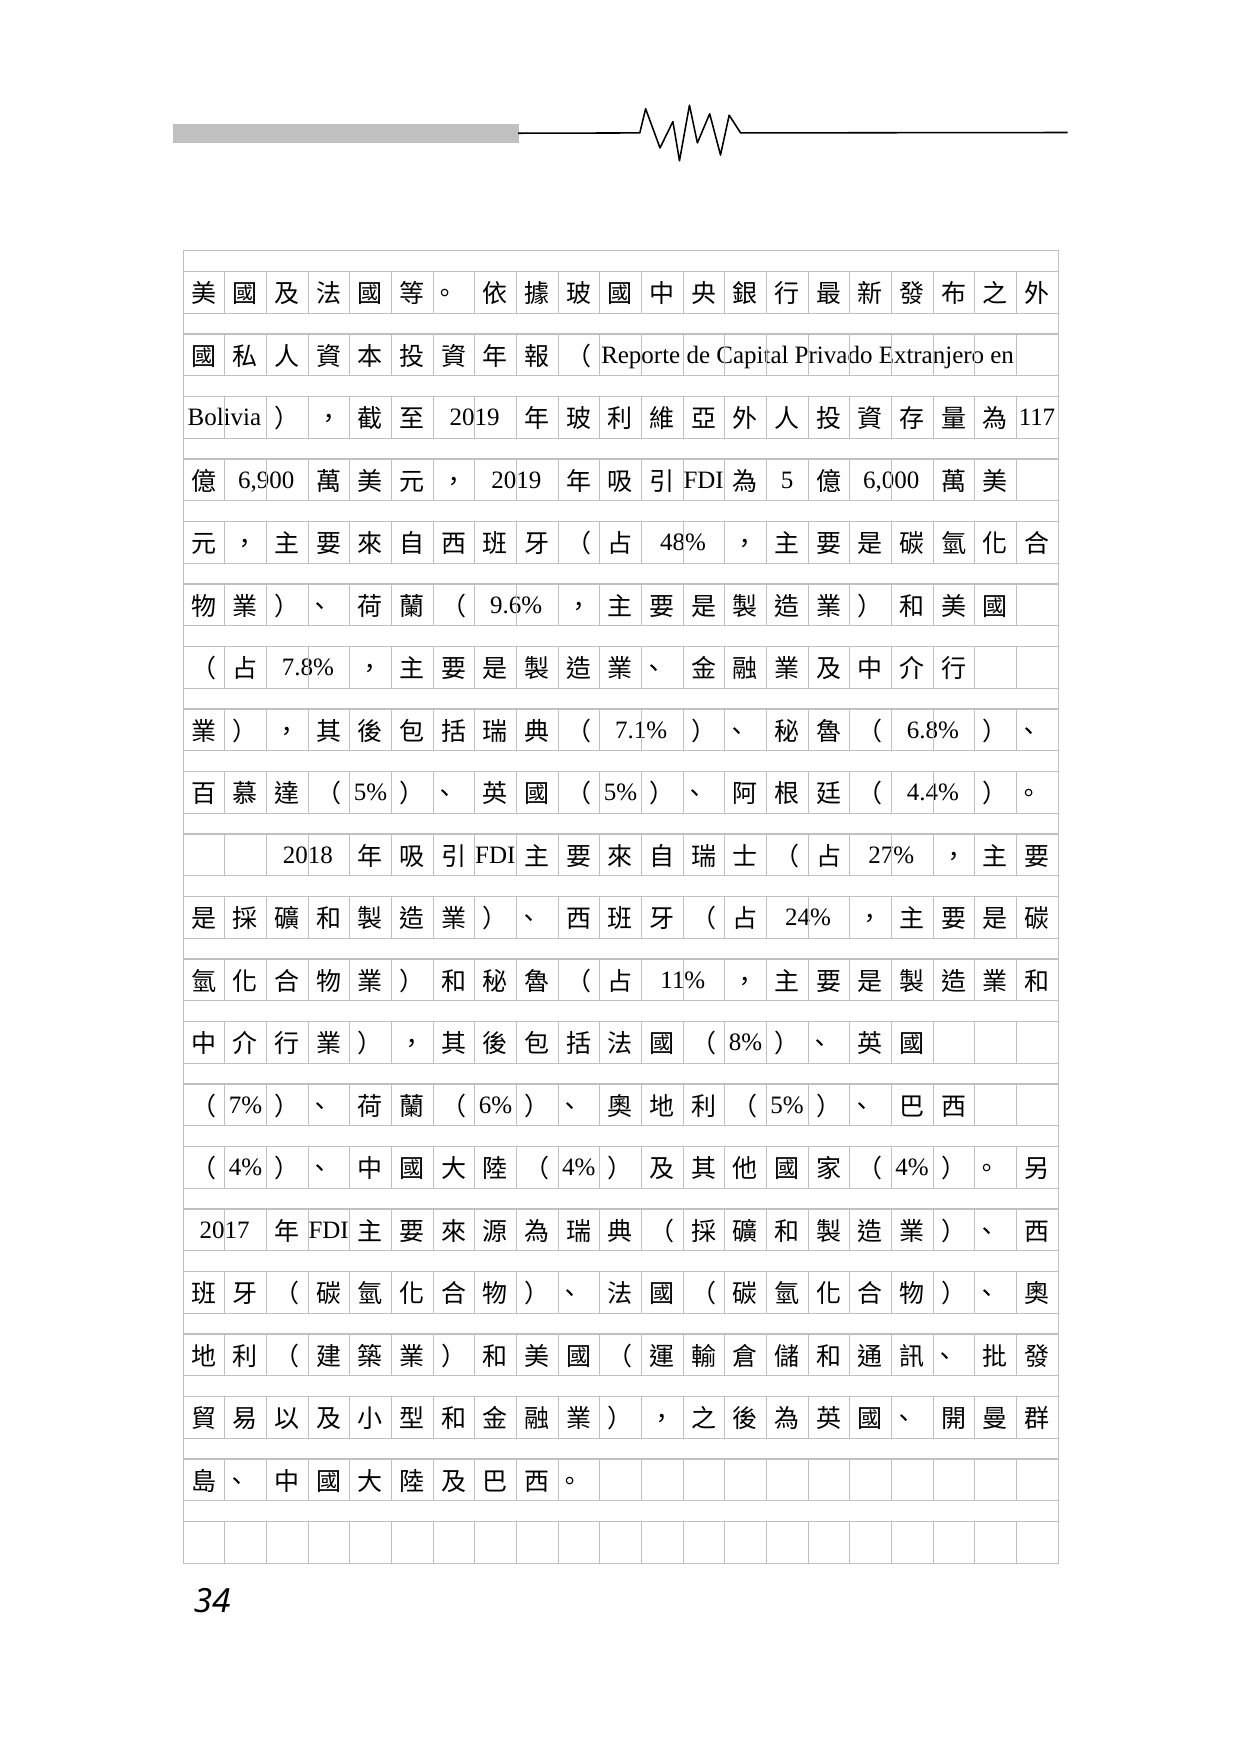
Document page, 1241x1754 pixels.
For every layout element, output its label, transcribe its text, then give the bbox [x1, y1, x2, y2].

text 外人直接投資玻國產業以天然氣最大宗，占外人投資存量42.4%，其後為製造業（12.9%）、礦業（12.2%）、運輸通訊服務（9.6%）和其他服務業等，主要投資來源包括西班牙、瑞典、荷蘭、美國及法國等。依據玻國中央銀行最新發布之外國私人資本投資年報（Reporte de Capital Privado Extranjero en Bolivia），截至2019年玻利維亞外人投資存量為117億6,900萬美元，2019年吸引FDI為5億6,000萬美元，主要來自西班牙（占48%，主要是碳氫化合物業）、荷蘭（9.6%，主要是製造業）和美國（占7.8%，主要是製造業、金融業及中介行業），其後包括瑞典（7.1%）、秘魯（6.8%）、百慕達（5%）、英國（5%）、阿根廷（4.4%）。 [184, 564, 1058, 583]
text 外人直接投資玻國產業以天然氣最大宗，占外人投資存量42.4%，其後為製造業（12.9%）、礦業（12.2%）、運輸通訊服務（9.6%）和其他服務業等，主要投資來源包括西班牙、瑞典、荷蘭、美國及法國等。依據玻國中央銀行最新發布之外國私人資本投資年報（Reporte de Capital Privado Extranjero en Bolivia），截至2019年玻利維亞外人投資存量為117億6,900萬美元，2019年吸引FDI為5億6,000萬美元，主要來自西班牙（占48%，主要是碳氫化合物業）、荷蘭（9.6%，主要是製造業）和美國（占7.8%，主要是製造業、金融業及中介行業），其後包括瑞典（7.1%）、秘魯（6.8%）、百慕達（5%）、英國（5%）、阿根廷（4.4%）。 [184, 501, 1058, 521]
text 2018年吸引FDI主要來自瑞士（占27%，主要是採礦和製造業）、西班牙（占24%，主要是碳氫化合物業）和秘魯（占11%，主要是製造業和中介行業），其後包括法國（8%）、英國（7%）、荷蘭（6%）、奧地利（5%）、巴西（4%）、中國大陸（4%）及其他國家（4%）。另2017年FDI主要來源為瑞典（採礦和製造業）、西班牙（碳氫化合物）、法國（碳氫化合物）、奧地利（建築業）和美國（運輸倉儲和通訊、批發貿易以及小型和金融業），之後為英國、開曼群島、中國大陸及巴西。 [184, 1189, 1058, 1208]
text 外人直接投資玻國產業以天然氣最大宗，占外人投資存量42.4%，其後為製造業（12.9%）、礦業（12.2%）、運輸通訊服務（9.6%）和其他服務業等，主要投資來源包括西班牙、瑞典、荷蘭、美國及法國等。依據玻國中央銀行最新發布之外國私人資本投資年報（Reporte de Capital Privado Extranjero en Bolivia），截至2019年玻利維亞外人投資存量為117億6,900萬美元，2019年吸引FDI為5億6,000萬美元，主要來自西班牙（占48%，主要是碳氫化合物業）、荷蘭（9.6%，主要是製造業）和美國（占7.8%，主要是製造業、金融業及中介行業），其後包括瑞典（7.1%）、秘魯（6.8%）、百慕達（5%）、英國（5%）、阿根廷（4.4%）。 [184, 314, 1058, 333]
text 外人直接投資玻國產業以天然氣最大宗，占外人投資存量42.4%，其後為製造業（12.9%）、礦業（12.2%）、運輸通訊服務（9.6%）和其他服務業等，主要投資來源包括西班牙、瑞典、荷蘭、美國及法國等。依據玻國中央銀行最新發布之外國私人資本投資年報（Reporte de Capital Privado Extranjero en Bolivia），截至2019年玻利維亞外人投資存量為117億6,900萬美元，2019年吸引FDI為5億6,000萬美元，主要來自西班牙（占48%，主要是碳氫化合物業）、荷蘭（9.6%，主要是製造業）和美國（占7.8%，主要是製造業、金融業及中介行業），其後包括瑞典（7.1%）、秘魯（6.8%）、百慕達（5%）、英國（5%）、阿根廷（4.4%）。 [184, 439, 1058, 458]
text 2018年吸引FDI主要來自瑞士（占27%，主要是採礦和製造業）、西班牙（占24%，主要是碳氫化合物業）和秘魯（占11%，主要是製造業和中介行業），其後包括法國（8%）、英國（7%）、荷蘭（6%）、奧地利（5%）、巴西（4%）、中國大陸（4%）及其他國家（4%）。另2017年FDI主要來源為瑞典（採礦和製造業）、西班牙（碳氫化合物）、法國（碳氫化合物）、奧地利（建築業）和美國（運輸倉儲和通訊、批發貿易以及小型和金融業），之後為英國、開曼群島、中國大陸及巴西。 [184, 939, 1058, 958]
text 2018年吸引FDI主要來自瑞士（占27%，主要是採礦和製造業）、西班牙（占24%，主要是碳氫化合物業）和秘魯（占11%，主要是製造業和中介行業），其後包括法國（8%）、英國（7%）、荷蘭（6%）、奧地利（5%）、巴西（4%）、中國大陸（4%）及其他國家（4%）。另2017年FDI主要來源為瑞典（採礦和製造業）、西班牙（碳氫化合物）、法國（碳氫化合物）、奧地利（建築業）和美國（運輸倉儲和通訊、批發貿易以及小型和金融業），之後為英國、開曼群島、中國大陸及巴西。 [184, 1314, 1058, 1333]
text 2018年吸引FDI主要來自瑞士（占27%，主要是採礦和製造業）、西班牙（占24%，主要是碳氫化合物業）和秘魯（占11%，主要是製造業和中介行業），其後包括法國（8%）、英國（7%）、荷蘭（6%）、奧地利（5%）、巴西（4%）、中國大陸（4%）及其他國家（4%）。另2017年FDI主要來源為瑞典（採礦和製造業）、西班牙（碳氫化合物）、法國（碳氫化合物）、奧地利（建築業）和美國（運輸倉儲和通訊、批發貿易以及小型和金融業），之後為英國、開曼群島、中國大陸及巴西。 [184, 1064, 1058, 1083]
text 2018年吸引FDI主要來自瑞士（占27%，主要是採礦和製造業）、西班牙（占24%，主要是碳氫化合物業）和秘魯（占11%，主要是製造業和中介行業），其後包括法國（8%）、英國（7%）、荷蘭（6%）、奧地利（5%）、巴西（4%）、中國大陸（4%）及其他國家（4%）。另2017年FDI主要來源為瑞典（採礦和製造業）、西班牙（碳氫化合物）、法國（碳氫化合物）、奧地利（建築業）和美國（運輸倉儲和通訊、批發貿易以及小型和金融業），之後為英國、開曼群島、中國大陸及巴西。 [184, 876, 1058, 896]
text 2018年吸引FDI主要來自瑞士（占27%，主要是採礦和製造業）、西班牙（占24%，主要是碳氫化合物業）和秘魯（占11%，主要是製造業和中介行業），其後包括法國（8%）、英國（7%）、荷蘭（6%）、奧地利（5%）、巴西（4%）、中國大陸（4%）及其他國家（4%）。另2017年FDI主要來源為瑞典（採礦和製造業）、西班牙（碳氫化合物）、法國（碳氫化合物）、奧地利（建築業）和美國（運輸倉儲和通訊、批發貿易以及小型和金融業），之後為英國、開曼群島、中國大陸及巴西。 [184, 1251, 1058, 1271]
text 外人直接投資玻國產業以天然氣最大宗，占外人投資存量42.4%，其後為製造業（12.9%）、礦業（12.2%）、運輸通訊服務（9.6%）和其他服務業等，主要投資來源包括西班牙、瑞典、荷蘭、美國及法國等。依據玻國中央銀行最新發布之外國私人資本投資年報（Reporte de Capital Privado Extranjero en Bolivia），截至2019年玻利維亞外人投資存量為117億6,900萬美元，2019年吸引FDI為5億6,000萬美元，主要來自西班牙（占48%，主要是碳氫化合物業）、荷蘭（9.6%，主要是製造業）和美國（占7.8%，主要是製造業、金融業及中介行業），其後包括瑞典（7.1%）、秘魯（6.8%）、百慕達（5%）、英國（5%）、阿根廷（4.4%）。 [184, 251, 1058, 271]
text 外人直接投資玻國產業以天然氣最大宗，占外人投資存量42.4%，其後為製造業（12.9%）、礦業（12.2%）、運輸通訊服務（9.6%）和其他服務業等，主要投資來源包括西班牙、瑞典、荷蘭、美國及法國等。依據玻國中央銀行最新發布之外國私人資本投資年報（Reporte de Capital Privado Extranjero en Bolivia），截至2019年玻利維亞外人投資存量為117億6,900萬美元，2019年吸引FDI為5億6,000萬美元，主要來自西班牙（占48%，主要是碳氫化合物業）、荷蘭（9.6%，主要是製造業）和美國（占7.8%，主要是製造業、金融業及中介行業），其後包括瑞典（7.1%）、秘魯（6.8%）、百慕達（5%）、英國（5%）、阿根廷（4.4%）。 [184, 626, 1058, 646]
text 外人直接投資玻國產業以天然氣最大宗，占外人投資存量42.4%，其後為製造業（12.9%）、礦業（12.2%）、運輸通訊服務（9.6%）和其他服務業等，主要投資來源包括西班牙、瑞典、荷蘭、美國及法國等。依據玻國中央銀行最新發布之外國私人資本投資年報（Reporte de Capital Privado Extranjero en Bolivia），截至2019年玻利維亞外人投資存量為117億6,900萬美元，2019年吸引FDI為5億6,000萬美元，主要來自西班牙（占48%，主要是碳氫化合物業）、荷蘭（9.6%，主要是製造業）和美國（占7.8%，主要是製造業、金融業及中介行業），其後包括瑞典（7.1%）、秘魯（6.8%）、百慕達（5%）、英國（5%）、阿根廷（4.4%）。 [184, 689, 1058, 708]
text 2018年吸引FDI主要來自瑞士（占27%，主要是採礦和製造業）、西班牙（占24%，主要是碳氫化合物業）和秘魯（占11%，主要是製造業和中介行業），其後包括法國（8%）、英國（7%）、荷蘭（6%）、奧地利（5%）、巴西（4%）、中國大陸（4%）及其他國家（4%）。另2017年FDI主要來源為瑞典（採礦和製造業）、西班牙（碳氫化合物）、法國（碳氫化合物）、奧地利（建築業）和美國（運輸倉儲和通訊、批發貿易以及小型和金融業），之後為英國、開曼群島、中國大陸及巴西。 [184, 1001, 1058, 1021]
text 2018年吸引FDI主要來自瑞士（占27%，主要是採礦和製造業）、西班牙（占24%，主要是碳氫化合物業）和秘魯（占11%，主要是製造業和中介行業），其後包括法國（8%）、英國（7%）、荷蘭（6%）、奧地利（5%）、巴西（4%）、中國大陸（4%）及其他國家（4%）。另2017年FDI主要來源為瑞典（採礦和製造業）、西班牙（碳氫化合物）、法國（碳氫化合物）、奧地利（建築業）和美國（運輸倉儲和通訊、批發貿易以及小型和金融業），之後為英國、開曼群島、中國大陸及巴西。 [184, 1126, 1058, 1146]
text 外人直接投資玻國產業以天然氣最大宗，占外人投資存量42.4%，其後為製造業（12.9%）、礦業（12.2%）、運輸通訊服務（9.6%）和其他服務業等，主要投資來源包括西班牙、瑞典、荷蘭、美國及法國等。依據玻國中央銀行最新發布之外國私人資本投資年報（Reporte de Capital Privado Extranjero en Bolivia），截至2019年玻利維亞外人投資存量為117億6,900萬美元，2019年吸引FDI為5億6,000萬美元，主要來自西班牙（占48%，主要是碳氫化合物業）、荷蘭（9.6%，主要是製造業）和美國（占7.8%，主要是製造業、金融業及中介行業），其後包括瑞典（7.1%）、秘魯（6.8%）、百慕達（5%）、英國（5%）、阿根廷（4.4%）。 [184, 376, 1058, 396]
text 2018年吸引FDI主要來自瑞士（占27%，主要是採礦和製造業）、西班牙（占24%，主要是碳氫化合物業）和秘魯（占11%，主要是製造業和中介行業），其後包括法國（8%）、英國（7%）、荷蘭（6%）、奧地利（5%）、巴西（4%）、中國大陸（4%）及其他國家（4%）。另2017年FDI主要來源為瑞典（採礦和製造業）、西班牙（碳氫化合物）、法國（碳氫化合物）、奧地利（建築業）和美國（運輸倉儲和通訊、批發貿易以及小型和金融業），之後為英國、開曼群島、中國大陸及巴西。 [184, 1439, 1058, 1458]
text 外人直接投資玻國產業以天然氣最大宗，占外人投資存量42.4%，其後為製造業（12.9%）、礦業（12.2%）、運輸通訊服務（9.6%）和其他服務業等，主要投資來源包括西班牙、瑞典、荷蘭、美國及法國等。依據玻國中央銀行最新發布之外國私人資本投資年報（Reporte de Capital Privado Extranjero en Bolivia），截至2019年玻利維亞外人投資存量為117億6,900萬美元，2019年吸引FDI為5億6,000萬美元，主要來自西班牙（占48%，主要是碳氫化合物業）、荷蘭（9.6%，主要是製造業）和美國（占7.8%，主要是製造業、金融業及中介行業），其後包括瑞典（7.1%）、秘魯（6.8%）、百慕達（5%）、英國（5%）、阿根廷（4.4%）。 [184, 751, 1058, 771]
text 2018年吸引FDI主要來自瑞士（占27%，主要是採礦和製造業）、西班牙（占24%，主要是碳氫化合物業）和秘魯（占11%，主要是製造業和中介行業），其後包括法國（8%）、英國（7%）、荷蘭（6%）、奧地利（5%）、巴西（4%）、中國大陸（4%）及其他國家（4%）。另2017年FDI主要來源為瑞典（採礦和製造業）、西班牙（碳氫化合物）、法國（碳氫化合物）、奧地利（建築業）和美國（運輸倉儲和通訊、批發貿易以及小型和金融業），之後為英國、開曼群島、中國大陸及巴西。 [184, 1376, 1058, 1396]
text 2018年吸引FDI主要來自瑞士（占27%，主要是採礦和製造業）、西班牙（占24%，主要是碳氫化合物業）和秘魯（占11%，主要是製造業和中介行業），其後包括法國（8%）、英國（7%）、荷蘭（6%）、奧地利（5%）、巴西（4%）、中國大陸（4%）及其他國家（4%）。另2017年FDI主要來源為瑞典（採礦和製造業）、西班牙（碳氫化合物）、法國（碳氫化合物）、奧地利（建築業）和美國（運輸倉儲和通訊、批發貿易以及小型和金融業），之後為英國、開曼群島、中國大陸及巴西。 [184, 814, 1058, 833]
